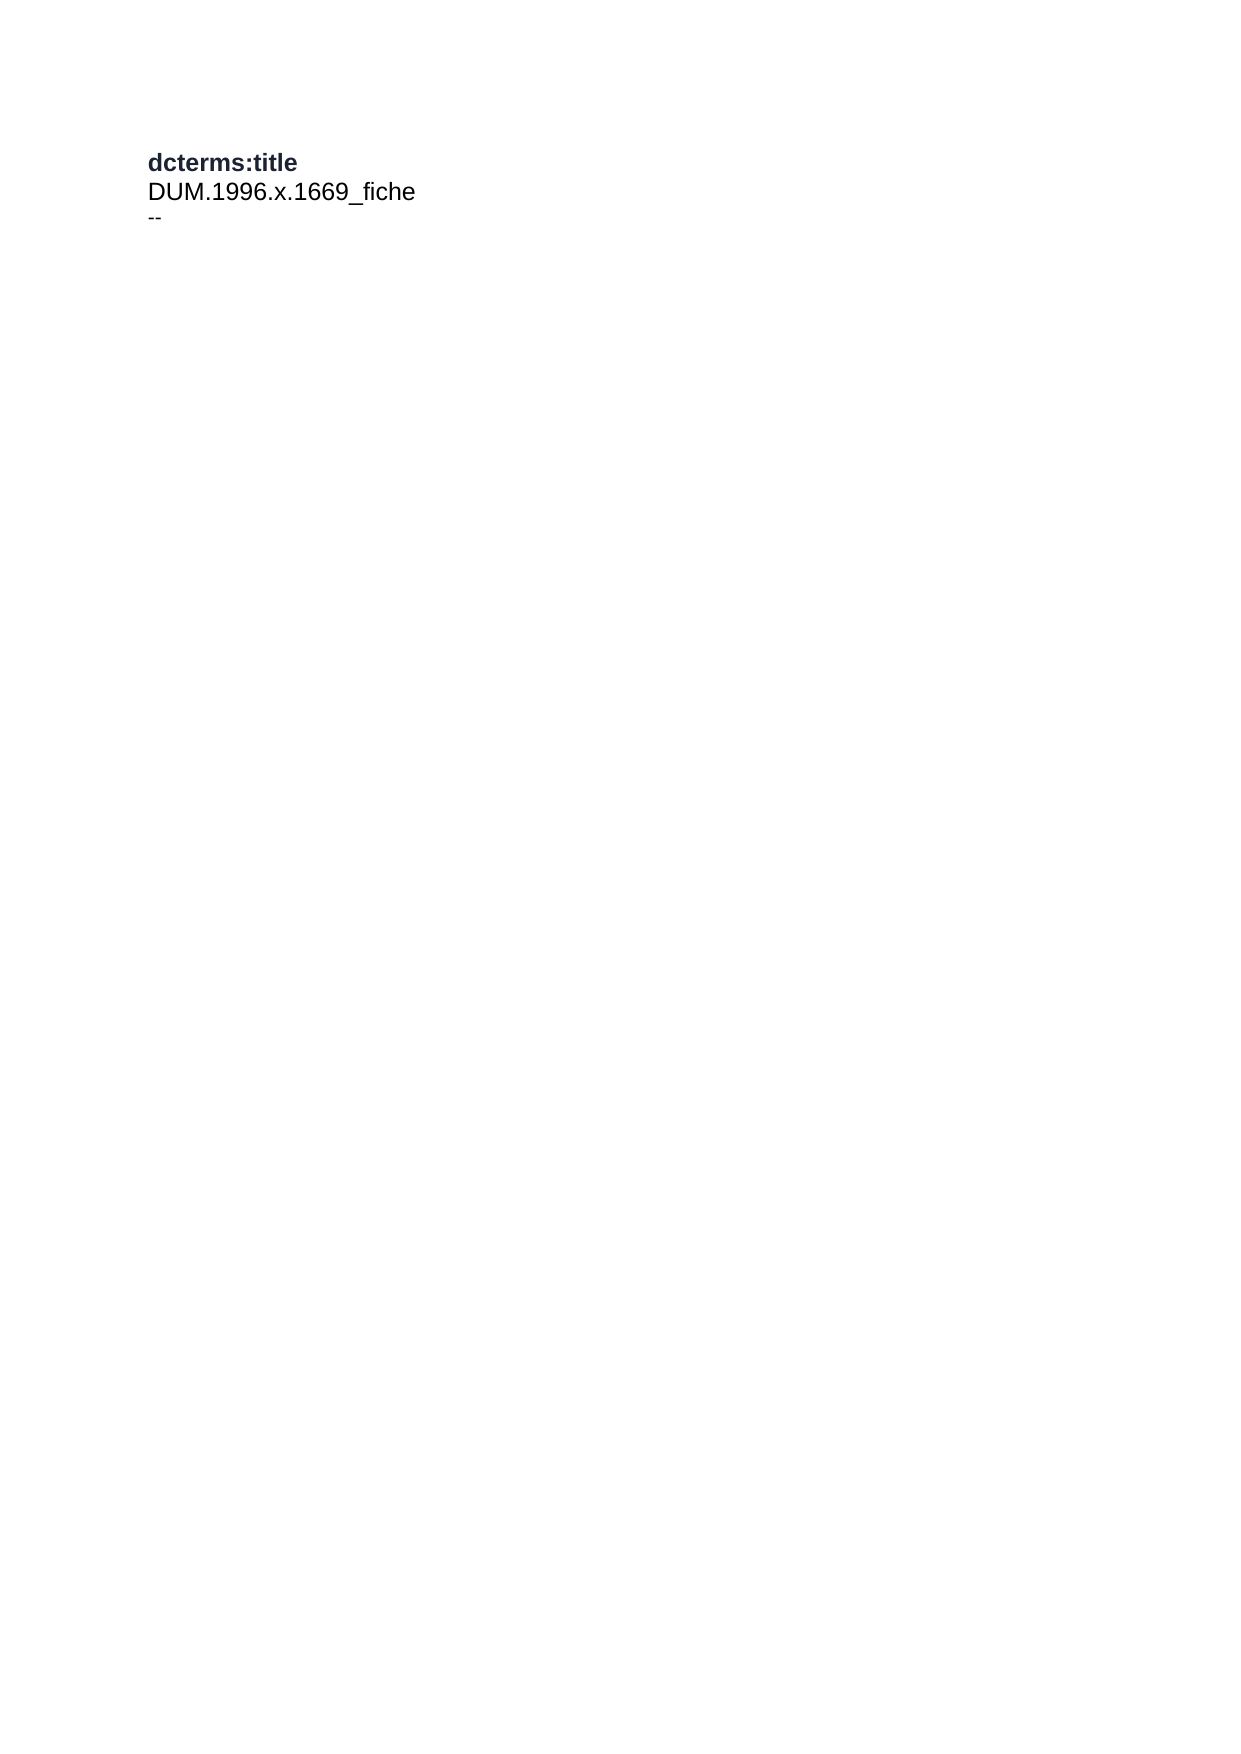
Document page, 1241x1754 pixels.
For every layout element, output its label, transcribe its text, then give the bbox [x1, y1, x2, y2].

text -- [148, 205, 1092, 229]
text DUM.1996.x.1669_fiche [148, 176, 1092, 205]
text dcterms:title [148, 148, 1092, 176]
